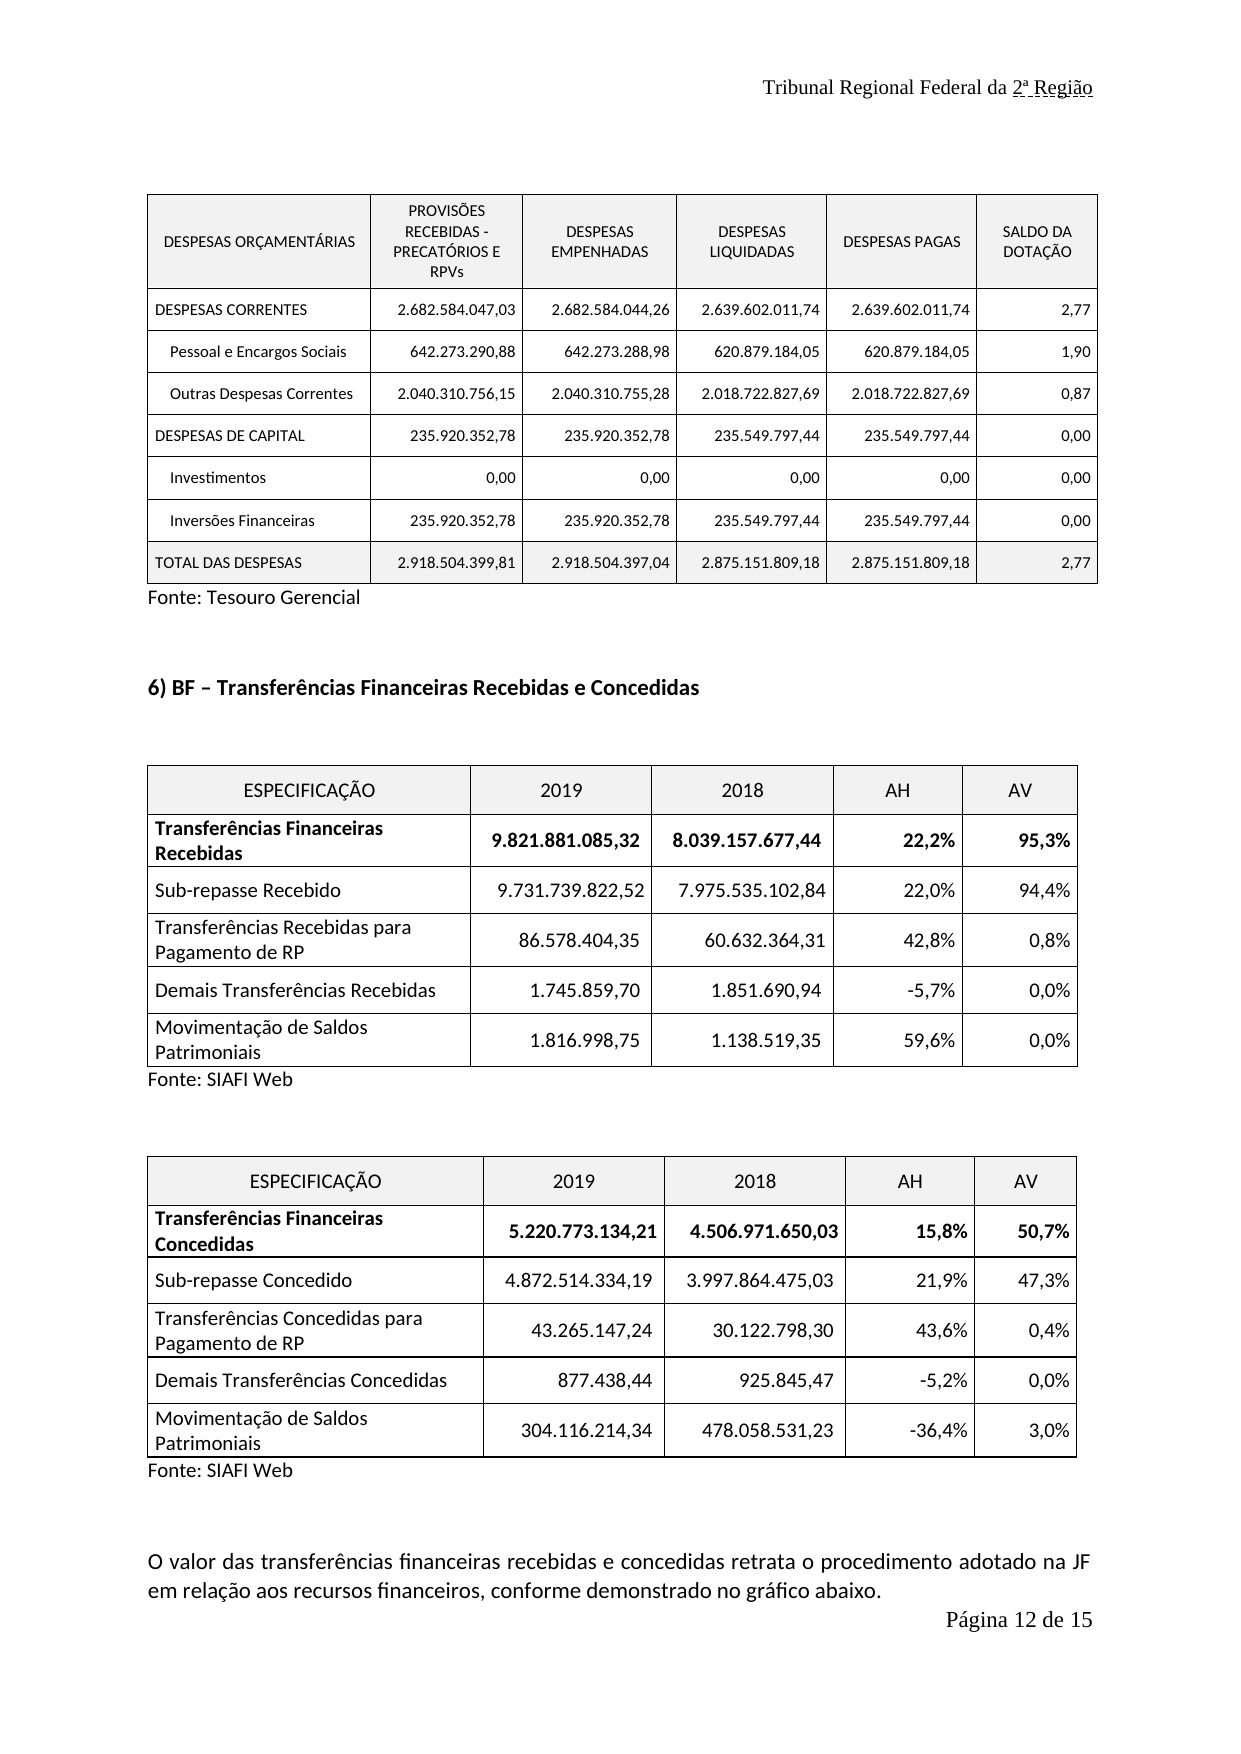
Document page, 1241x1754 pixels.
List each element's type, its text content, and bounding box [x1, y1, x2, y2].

table_cell 2.639.602.011,74 [827, 289, 976, 330]
table_cell 3,0% [975, 1404, 1076, 1456]
table_cell 22,0% [834, 867, 962, 912]
table_cell Transferências Financeiras Concedidas [148, 1206, 483, 1256]
table_header 2019 [484, 1157, 664, 1204]
table_cell TOTAL DAS DESPESAS [148, 542, 370, 583]
table_cell -36,4% [846, 1404, 974, 1456]
table_cell 235.549.797,44 [677, 500, 826, 541]
table_cell 0,00 [977, 415, 1097, 456]
table_cell Inversões Financeiras [148, 500, 370, 541]
table_cell 43,6% [846, 1304, 974, 1356]
table_cell Demais Transferências Concedidas [148, 1358, 483, 1403]
table_cell 0,0% [963, 1014, 1077, 1066]
table_cell 50,7% [975, 1206, 1076, 1256]
table_cell 0,00 [371, 457, 522, 498]
table_cell 94,4% [963, 867, 1077, 912]
table_header DESPESAS PAGAS [827, 195, 976, 287]
table_cell 1.851.690,94 [652, 967, 833, 1012]
table_header 2018 [665, 1157, 845, 1204]
table_cell 0,87 [977, 373, 1097, 414]
table_cell 43.265.147,24 [484, 1304, 664, 1356]
table_cell Sub-repasse Recebido [148, 867, 470, 912]
text Fonte: SIAFI Web [148, 1457, 1092, 1483]
table_cell 22,2% [834, 815, 962, 866]
table_cell 0,0% [975, 1358, 1076, 1403]
table_cell 1.745.859,70 [471, 967, 651, 1012]
text 6) BF – Transferências Financeiras Recebidas e Concedidas [148, 673, 1092, 701]
table_cell 235.920.352,78 [371, 415, 522, 456]
table_cell Movimentação de Saldos Patrimoniais [148, 1014, 470, 1066]
table_cell 1,90 [977, 331, 1097, 372]
table_cell 86.578.404,35 [471, 914, 651, 966]
table_cell Pessoal e Encargos Sociais [148, 331, 370, 372]
table_cell 235.549.797,44 [827, 500, 976, 541]
table_header ESPECIFICAÇÃO [148, 1157, 483, 1204]
table_cell -5,2% [846, 1358, 974, 1403]
table_cell 235.920.352,78 [523, 415, 676, 456]
table_cell 2.682.584.044,26 [523, 289, 676, 330]
table_cell Demais Transferências Recebidas [148, 967, 470, 1012]
table_cell 2.040.310.755,28 [523, 373, 676, 414]
table_cell 1.816.998,75 [471, 1014, 651, 1066]
table_header DESPESAS LIQUIDADAS [677, 195, 826, 287]
table_cell 2.875.151.809,18 [677, 542, 826, 583]
table_cell 620.879.184,05 [827, 331, 976, 372]
table_cell Transferências Financeiras Recebidas [148, 815, 470, 866]
table_cell 478.058.531,23 [665, 1404, 845, 1456]
table_cell 235.549.797,44 [677, 415, 826, 456]
table_cell Outras Despesas Correntes [148, 373, 370, 414]
table_cell 7.975.535.102,84 [652, 867, 833, 912]
table_header PROVISÕES RECEBIDAS - PRECATÓRIOS E RPVs [371, 195, 522, 287]
table_cell DESPESAS DE CAPITAL [148, 415, 370, 456]
table_cell 235.920.352,78 [523, 500, 676, 541]
table_cell 2.018.722.827,69 [827, 373, 976, 414]
table_cell 59,6% [834, 1014, 962, 1066]
table_header ESPECIFICAÇÃO [148, 766, 470, 814]
text Fonte: SIAFI Web [148, 1067, 1092, 1092]
table_cell 642.273.288,98 [523, 331, 676, 372]
table_header AH [834, 766, 962, 814]
table_cell 0,8% [963, 914, 1077, 966]
table_cell Movimentação de Saldos Patrimoniais [148, 1404, 483, 1456]
table_header 2018 [652, 766, 833, 814]
table_cell 235.920.352,78 [371, 500, 522, 541]
table_cell 0,0% [963, 967, 1077, 1012]
table_cell 0,00 [523, 457, 676, 498]
table_cell 2.875.151.809,18 [827, 542, 976, 583]
table_cell 95,3% [963, 815, 1077, 866]
table_cell 304.116.214,34 [484, 1404, 664, 1456]
table_cell 0,00 [977, 500, 1097, 541]
table_cell 2.040.310.756,15 [371, 373, 522, 414]
table_cell 5.220.773.134,21 [484, 1206, 664, 1256]
table_cell Transferências Recebidas para Pagamento de RP [148, 914, 470, 966]
table_header AH [846, 1157, 974, 1204]
table_header AV [975, 1157, 1076, 1204]
table_header AV [963, 766, 1077, 814]
table_cell 60.632.364,31 [652, 914, 833, 966]
table_header DESPESAS EMPENHADAS [523, 195, 676, 287]
table_cell 9.821.881.085,32 [471, 815, 651, 866]
table_header DESPESAS ORÇAMENTÁRIAS [148, 195, 370, 287]
table_cell 2.682.584.047,03 [371, 289, 522, 330]
table_cell 9.731.739.822,52 [471, 867, 651, 912]
table_cell 925.845,47 [665, 1358, 845, 1403]
text O valor das transferências financeiras recebidas e concedidas retrata o procedimento adotado na JF em relação aos recursos financeiros, conforme demonstrado no gráfico abaixo. [148, 1547, 1092, 1604]
table_cell 0,00 [677, 457, 826, 498]
table_cell 47,3% [975, 1258, 1076, 1303]
table_cell 0,00 [977, 457, 1097, 498]
table_cell 0,00 [827, 457, 976, 498]
table_cell 620.879.184,05 [677, 331, 826, 372]
table_cell 877.438,44 [484, 1358, 664, 1403]
table_cell 30.122.798,30 [665, 1304, 845, 1356]
table_cell 2.918.504.399,81 [371, 542, 522, 583]
table_header SALDO DA DOTAÇÃO [977, 195, 1097, 287]
table_cell 642.273.290,88 [371, 331, 522, 372]
table_cell Investimentos [148, 457, 370, 498]
table_cell 0,4% [975, 1304, 1076, 1356]
table_cell 1.138.519,35 [652, 1014, 833, 1066]
table_cell 4.506.971.650,03 [665, 1206, 845, 1256]
table_cell 235.549.797,44 [827, 415, 976, 456]
table_cell 15,8% [846, 1206, 974, 1256]
table_cell -5,7% [834, 967, 962, 1012]
table_cell 42,8% [834, 914, 962, 966]
table_cell 2.018.722.827,69 [677, 373, 826, 414]
table_cell DESPESAS CORRENTES [148, 289, 370, 330]
text Fonte: Tesouro Gerencial [148, 584, 1092, 609]
table_cell Sub-repasse Concedido [148, 1258, 483, 1303]
table_cell 8.039.157.677,44 [652, 815, 833, 866]
table_cell 2.918.504.397,04 [523, 542, 676, 583]
table_cell Transferências Concedidas para Pagamento de RP [148, 1304, 483, 1356]
table_cell 2,77 [977, 289, 1097, 330]
table_header 2019 [471, 766, 651, 814]
table_cell 2,77 [977, 542, 1097, 583]
table_cell 2.639.602.011,74 [677, 289, 826, 330]
table_cell 4.872.514.334,19 [484, 1258, 664, 1303]
table_cell 3.997.864.475,03 [665, 1258, 845, 1303]
table_cell 21,9% [846, 1258, 974, 1303]
